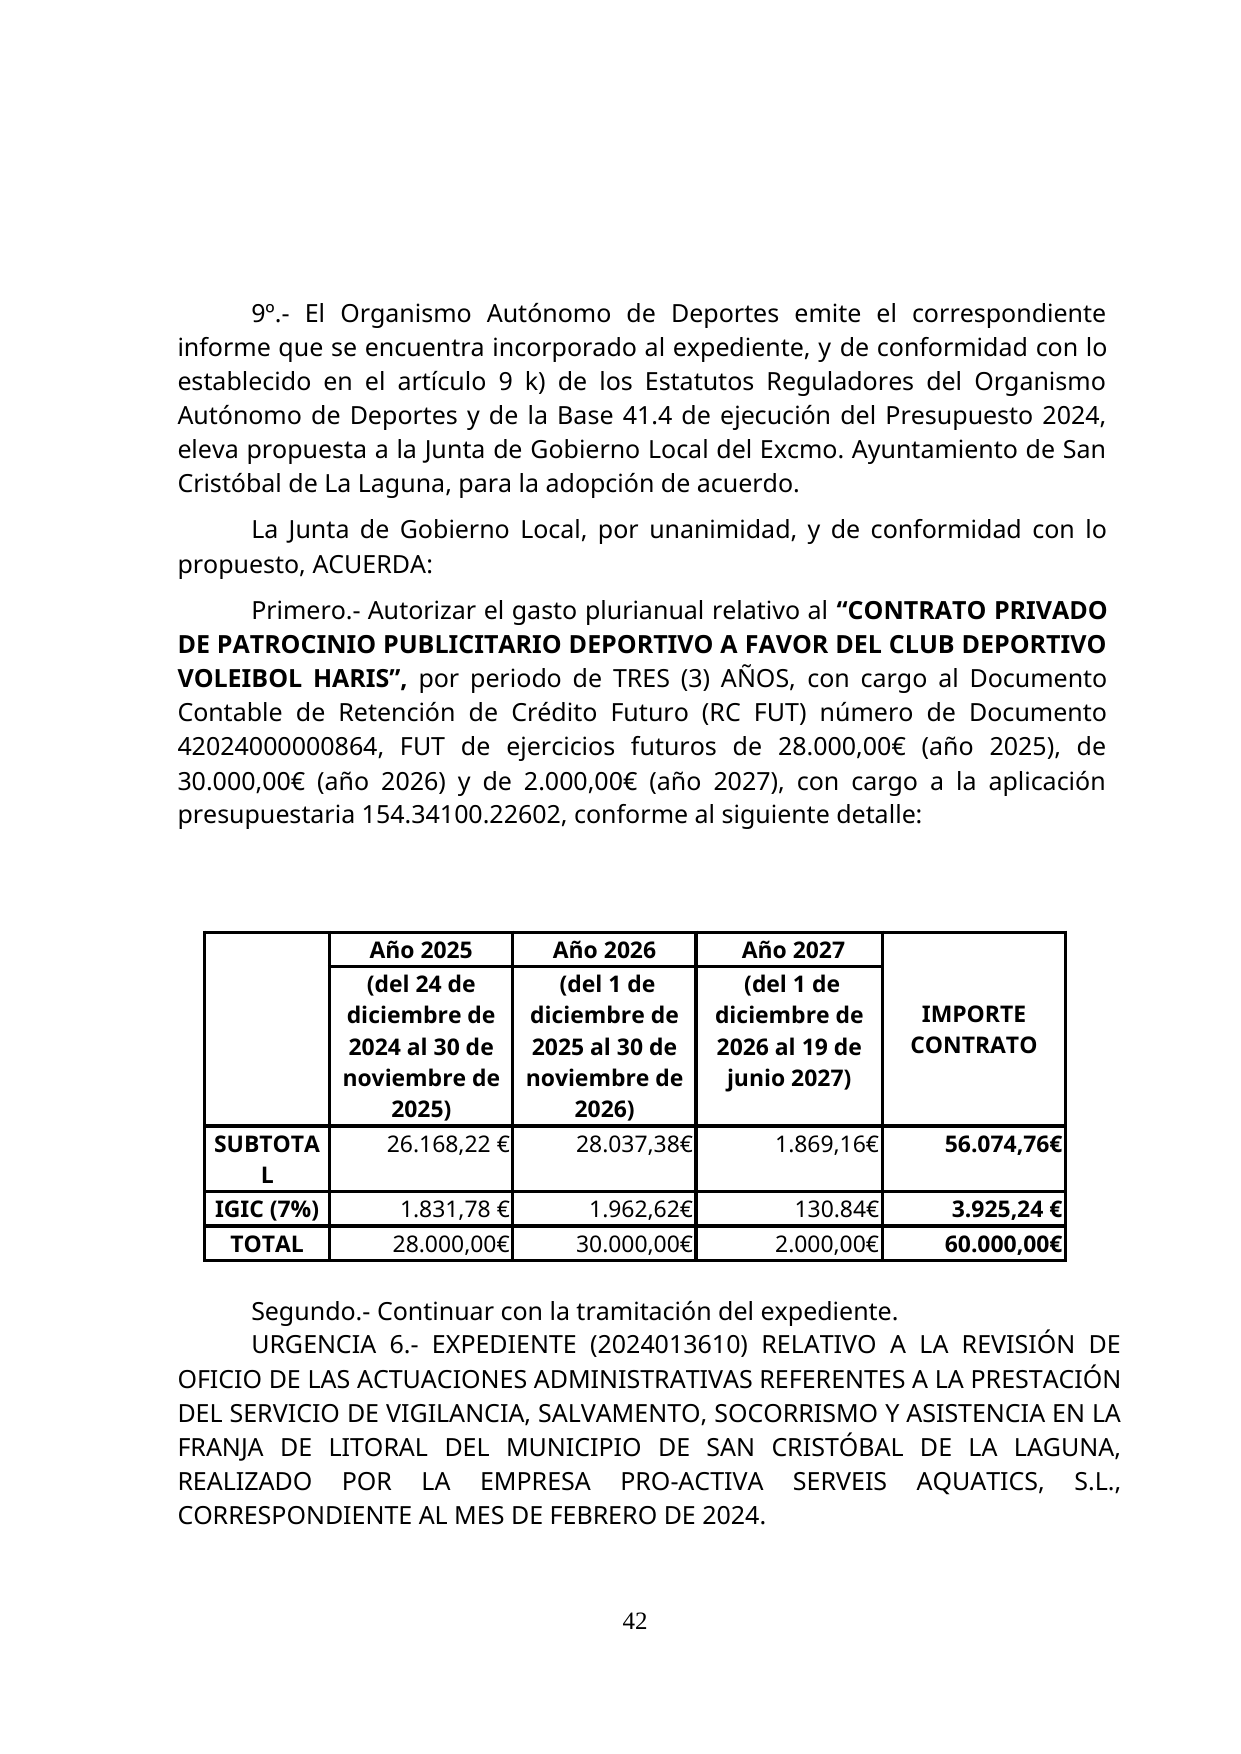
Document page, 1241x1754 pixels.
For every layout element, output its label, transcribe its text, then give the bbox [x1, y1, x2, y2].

table_cell 30.000,00€ [514, 1228, 694, 1259]
text URGENCIA 6.- EXPEDIENTE (2024013610) RELATIVO A LA REVISIÓN DE OFICIO DE LAS ACTUACIONES ADMINISTRATIVAS REFERENTES A LA PRESTACIÓN DEL SERVICIO DE VIGILANCIA, SALVAMENTO, SOCORRISMO Y ASISTENCIA EN LA FRANJA DE LITORAL DEL MUNICIPIO DE SAN CRISTÓBAL DE LA LAGUNA, REALIZADO POR LA EMPRESA PRO-ACTIVA SERVEIS AQUATICS, S.L., CORRESPONDIENTE AL MES DE FEBRERO DE 2024. [177, 1327, 1122, 1532]
text Primero.- Autorizar el gasto plurianual relativo al “CONTRATO PRIVADO DE PATROCINIO PUBLICITARIO DEPORTIVO A FAVOR DEL CLUB DEPORTIVO VOLEIBOL HARIS”, por periodo de TRES (3) AÑOS, con cargo al Documento Contable de Retención de Crédito Futuro (RC FUT) número de Documento 42024000000864, FUT de ejercicios futuros de 28.000,00€ (año 2025), de 30.000,00€ (año 2026) y de 2.000,00€ (año 2027), con cargo a la aplicación presupuestaria 154.34100.22602, conforme al siguiente detalle: [177, 593, 1108, 831]
text 9º.- El Organismo Autónomo de Deportes emite el correspondiente informe que se encuentra incorporado al expediente, y de conformidad con lo establecido en el artículo 9 k) de los Estatutos Reguladores del Organismo Autónomo de Deportes y de la Base 41.4 de ejecución del Presupuesto 2024, eleva propuesta a la Junta de Gobierno Local del Excmo. Ayuntamiento de San Cristóbal de La Laguna, para la adopción de acuerdo. [177, 295, 1108, 500]
table_cell (del 24 de diciembre de 2024 al 30 de noviembre de 2025) [331, 968, 511, 1124]
text Segundo.- Continuar con la tramitación del expediente. [177, 1293, 1122, 1327]
table_cell (del 1 de diciembre de 2025 al 30 de noviembre de 2026) [514, 968, 694, 1124]
table_cell 2.000,00€ [698, 1228, 881, 1259]
table_cell 130.84€ [698, 1193, 881, 1224]
table_cell TOTAL [206, 1228, 328, 1259]
table_cell IGIC (7%) [206, 1193, 328, 1224]
table_cell 56.074,76€ [884, 1128, 1064, 1190]
table_cell (del 1 de diciembre de 2026 al 19 de junio 2027) [698, 968, 881, 1124]
table_cell 3.925,24 € [884, 1193, 1064, 1224]
table_cell SUBTOTAL [206, 1128, 328, 1190]
table_cell 28.000,00€ [331, 1228, 511, 1259]
table_header IMPORTE CONTRATO [884, 934, 1064, 1124]
table_header [698, 934, 704, 965]
table_header [206, 934, 328, 965]
table_cell 26.168,22 € [331, 1128, 511, 1190]
table_header Año 2026 [514, 934, 694, 965]
table_cell 28.037,38€ [514, 1128, 694, 1190]
table_cell 60.000,00€ [884, 1228, 1064, 1259]
text La Junta de Gobierno Local, por unanimidad, y de conformidad con lo propuesto, ACUERDA: [177, 512, 1108, 580]
table_cell 1.831,78 € [331, 1193, 511, 1224]
table_cell 1.962,62€ [514, 1193, 694, 1224]
table_header Año 2025 [331, 934, 511, 965]
table_cell [206, 965, 328, 1124]
table_header Año 2027 [704, 934, 881, 965]
table_cell 1.869,16€ [698, 1128, 881, 1190]
